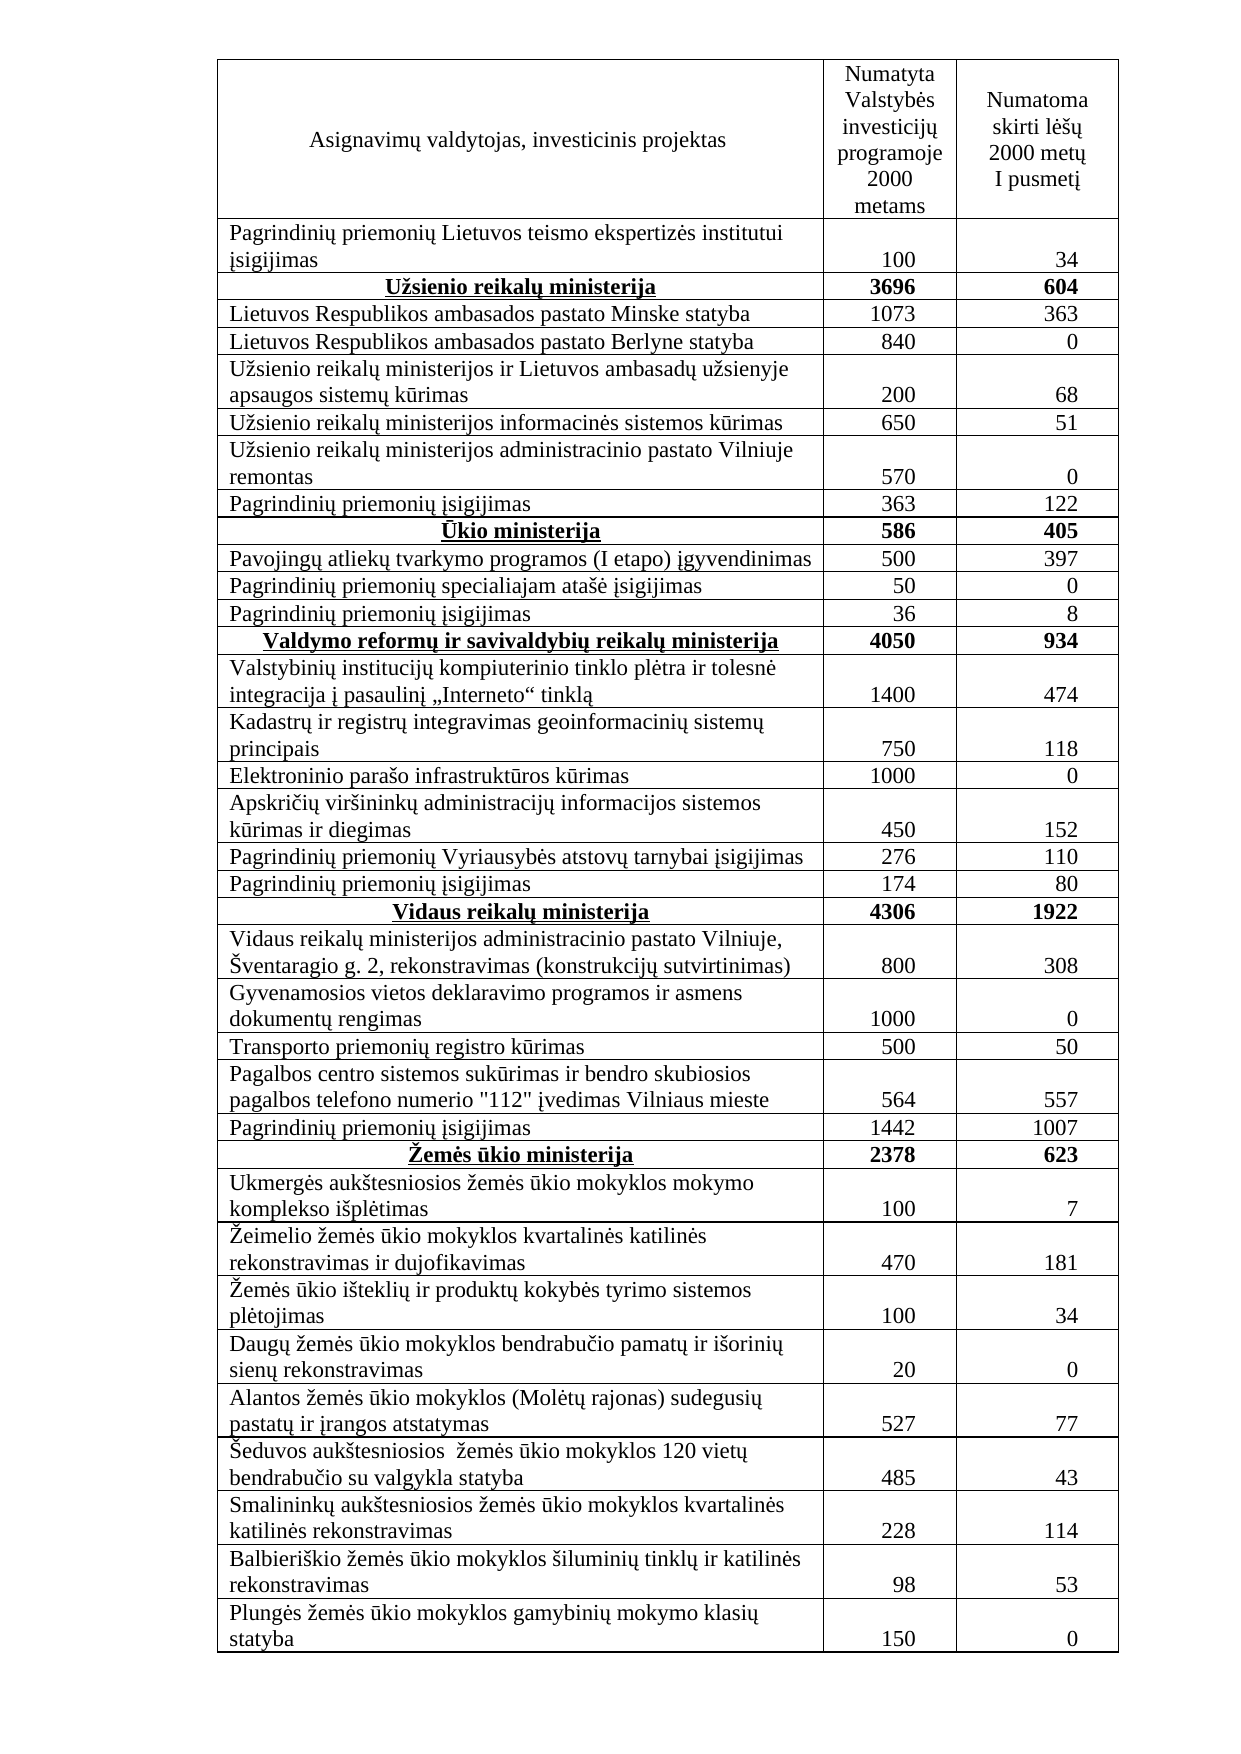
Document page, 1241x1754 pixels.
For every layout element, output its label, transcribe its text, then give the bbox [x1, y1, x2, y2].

table_cell Smalininkų aukštesniosios žemės ūkio mokyklos kvartalinės katilinės rekonstravimas [218, 1491, 823, 1544]
table_cell 34 [957, 219, 1118, 272]
table_cell 20 [824, 1330, 956, 1383]
table_cell Pagrindinių priemonių įsigijimas [218, 1114, 823, 1140]
table_cell Pagrindinių priemonių Vyriausybės atstovų tarnybai įsigijimas [218, 843, 823, 869]
table_cell 43 [957, 1438, 1118, 1490]
table_cell Valstybinių institucijų kompiuterinio tinklo plėtra ir tolesnė integracija į pasaulinį „Interneto“ tinklą [218, 655, 823, 707]
table_cell Vidaus reikalų ministerijos administracinio pastato Vilniuje, Šventaragio g. 2, rekonstravimas (konstrukcijų sutvirtinimas) [218, 925, 823, 978]
table_cell Užsienio reikalų ministerijos informacinės sistemos kūrimas [218, 409, 823, 435]
table_cell 1007 [957, 1114, 1118, 1140]
table_cell Valdymo reformų ir savivaldybių reikalų ministerija [218, 627, 823, 653]
table_cell Pagrindinių priemonių Lietuvos teismo ekspertizės institutui įsigijimas [218, 219, 823, 272]
table_cell 557 [957, 1060, 1118, 1113]
table_cell Balbieriškio žemės ūkio mokyklos šiluminių tinklų ir katilinės rekonstravimas [218, 1545, 823, 1598]
table_cell 934 [957, 627, 1118, 653]
table_cell 485 [824, 1438, 956, 1490]
table_cell Žemės ūkio išteklių ir produktų kokybės tyrimo sistemos plėtojimas [218, 1276, 823, 1329]
table_cell 0 [957, 1599, 1118, 1651]
table_cell 586 [824, 518, 956, 544]
table_cell 150 [824, 1599, 956, 1651]
table_cell 50 [824, 572, 956, 599]
table_cell Užsienio reikalų ministerijos ir Lietuvos ambasadų užsienyje apsaugos sistemų kūrimas [218, 355, 823, 408]
table_cell Pagalbos centro sistemos sukūrimas ir bendro skubiosios pagalbos telefono numerio "112" įvedimas Vilniaus mieste [218, 1060, 823, 1113]
table_cell 405 [957, 518, 1118, 544]
table_cell Šeduvos aukštesniosios žemės ūkio mokyklos 120 vietų bendrabučio su valgykla statyba [218, 1438, 823, 1490]
table_cell Ūkio ministerija [218, 518, 823, 544]
table_cell Alantos žemės ūkio mokyklos (Molėtų rajonas) sudegusių pastatų ir įrangos atstatymas [218, 1384, 823, 1436]
table_cell 51 [957, 409, 1118, 435]
table_cell 7 [957, 1169, 1118, 1221]
table_cell 840 [824, 328, 956, 354]
table_cell 363 [957, 300, 1118, 327]
table_cell 36 [824, 600, 956, 626]
table_cell 50 [957, 1033, 1118, 1059]
table_cell 2378 [824, 1141, 956, 1168]
table_cell Lietuvos Respublikos ambasados pastato Minske statyba [218, 300, 823, 327]
table_cell Apskričių viršininkų administracijų informacijos sistemos kūrimas ir diegimas [218, 789, 823, 842]
table_cell 4306 [824, 898, 956, 924]
table_cell Elektroninio parašo infrastruktūros kūrimas [218, 762, 823, 788]
table_cell 53 [957, 1545, 1118, 1598]
table_cell 80 [957, 871, 1118, 897]
table_cell 570 [824, 436, 956, 489]
table_cell Pagrindinių priemonių įsigijimas [218, 871, 823, 897]
table_cell 0 [957, 1330, 1118, 1383]
table_cell 0 [957, 436, 1118, 489]
table_cell 0 [957, 328, 1118, 354]
table_cell Pagrindinių priemonių įsigijimas [218, 600, 823, 626]
table_cell Žeimelio žemės ūkio mokyklos kvartalinės katilinės rekonstravimas ir dujofikavimas [218, 1223, 823, 1275]
table_cell 181 [957, 1223, 1118, 1275]
table_header Numatyta Valstybės investicijų programoje 2000 metams [824, 60, 956, 218]
table_cell Transporto priemonių registro kūrimas [218, 1033, 823, 1059]
table_cell 114 [957, 1491, 1118, 1544]
table_cell 527 [824, 1384, 956, 1436]
table_cell Kadastrų ir registrų integravimas geoinformacinių sistemų principais [218, 708, 823, 761]
table_cell 276 [824, 843, 956, 869]
table_cell 397 [957, 545, 1118, 571]
table_cell 363 [824, 490, 956, 516]
table_cell 152 [957, 789, 1118, 842]
table_cell 4050 [824, 627, 956, 653]
table_cell Vidaus reikalų ministerija [218, 898, 823, 924]
table_cell 0 [957, 979, 1118, 1032]
table_cell Plungės žemės ūkio mokyklos gamybinių mokymo klasių statyba [218, 1599, 823, 1651]
table_cell 110 [957, 843, 1118, 869]
table_cell 68 [957, 355, 1118, 408]
table_cell 98 [824, 1545, 956, 1598]
table_cell 118 [957, 708, 1118, 761]
table_cell 1000 [824, 979, 956, 1032]
table_cell 604 [957, 273, 1118, 299]
table_cell Pagrindinių priemonių įsigijimas [218, 490, 823, 516]
table_cell 650 [824, 409, 956, 435]
table_cell 3696 [824, 273, 956, 299]
table_cell 308 [957, 925, 1118, 978]
table_cell 623 [957, 1141, 1118, 1168]
table_cell Lietuvos Respublikos ambasados pastato Berlyne statyba [218, 328, 823, 354]
table_cell 500 [824, 1033, 956, 1059]
table_cell 1400 [824, 655, 956, 707]
table_cell 1000 [824, 762, 956, 788]
table_cell 122 [957, 490, 1118, 516]
table_cell Daugų žemės ūkio mokyklos bendrabučio pamatų ir išorinių sienų rekonstravimas [218, 1330, 823, 1383]
table_cell 1442 [824, 1114, 956, 1140]
table_cell Pagrindinių priemonių specialiajam atašė įsigijimas [218, 572, 823, 599]
table_cell Ukmergės aukštesniosios žemės ūkio mokyklos mokymo komplekso išplėtimas [218, 1169, 823, 1221]
table_cell Gyvenamosios vietos deklaravimo programos ir asmens dokumentų rengimas [218, 979, 823, 1032]
table_cell 1073 [824, 300, 956, 327]
table_cell 100 [824, 1169, 956, 1221]
table_cell 100 [824, 1276, 956, 1329]
table_cell 200 [824, 355, 956, 408]
table_cell Žemės ūkio ministerija [218, 1141, 823, 1168]
table_cell Pavojingų atliekų tvarkymo programos (I etapo) įgyvendinimas [218, 545, 823, 571]
table_cell 564 [824, 1060, 956, 1113]
table_cell 474 [957, 655, 1118, 707]
table_header Numatoma skirti lėšų 2000 metų I pusmetį [957, 60, 1118, 218]
table_header Asignavimų valdytojas, investicinis projektas [218, 60, 823, 218]
table_cell 500 [824, 545, 956, 571]
table_cell 8 [957, 600, 1118, 626]
table_cell Užsienio reikalų ministerija [218, 273, 823, 299]
table_cell 800 [824, 925, 956, 978]
table_cell 0 [957, 762, 1118, 788]
table_cell 470 [824, 1223, 956, 1275]
table_cell 1922 [957, 898, 1118, 924]
table_cell 174 [824, 871, 956, 897]
table_cell 228 [824, 1491, 956, 1544]
table_cell 77 [957, 1384, 1118, 1436]
table_cell 100 [824, 219, 956, 272]
table_cell 450 [824, 789, 956, 842]
table_cell 0 [957, 572, 1118, 599]
table_cell Užsienio reikalų ministerijos administracinio pastato Vilniuje remontas [218, 436, 823, 489]
table_cell 34 [957, 1276, 1118, 1329]
table_cell 750 [824, 708, 956, 761]
